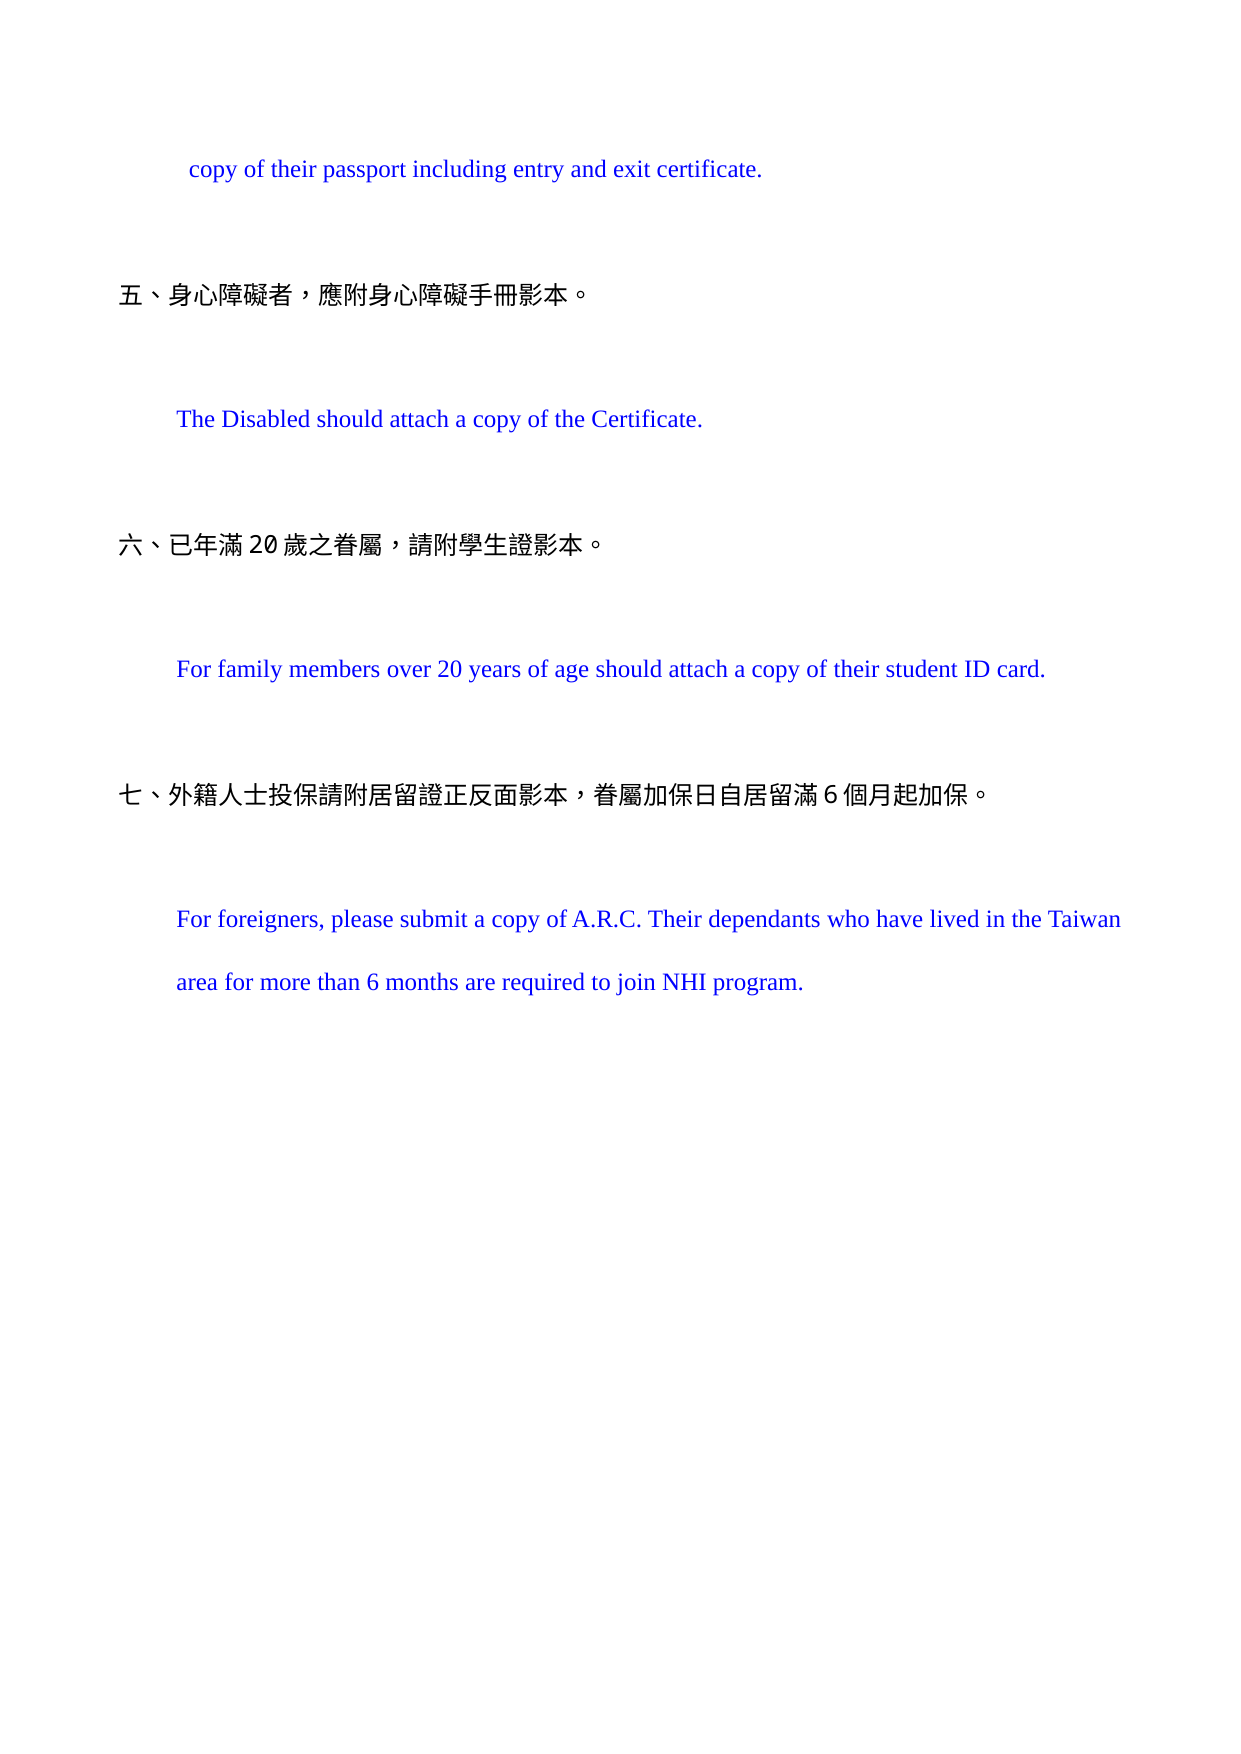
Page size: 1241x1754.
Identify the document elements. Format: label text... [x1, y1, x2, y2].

text For family members over 20 years of age should attach a copy of their student ID card. [176, 627, 1122, 689]
text copy of their passport including entry and exit certificate. [176, 127, 1122, 189]
text 七、外籍人士投保請附居留證正反面影本，眷屬加保日自居留滿6個月起加保。 [118, 752, 1122, 814]
text 六、已年滿20歲之眷屬，請附學生證影本。 [118, 502, 1122, 564]
text The Disabled should attach a copy of the Certificate. [176, 377, 1122, 439]
text 五、身心障礙者，應附身心障礙手冊影本。 [118, 252, 1122, 314]
text For foreigners, please submit a copy of A.R.C. Their dependants who have lived in the Taiwan area for more than 6 months are required to join NHI program. [176, 877, 1122, 1002]
